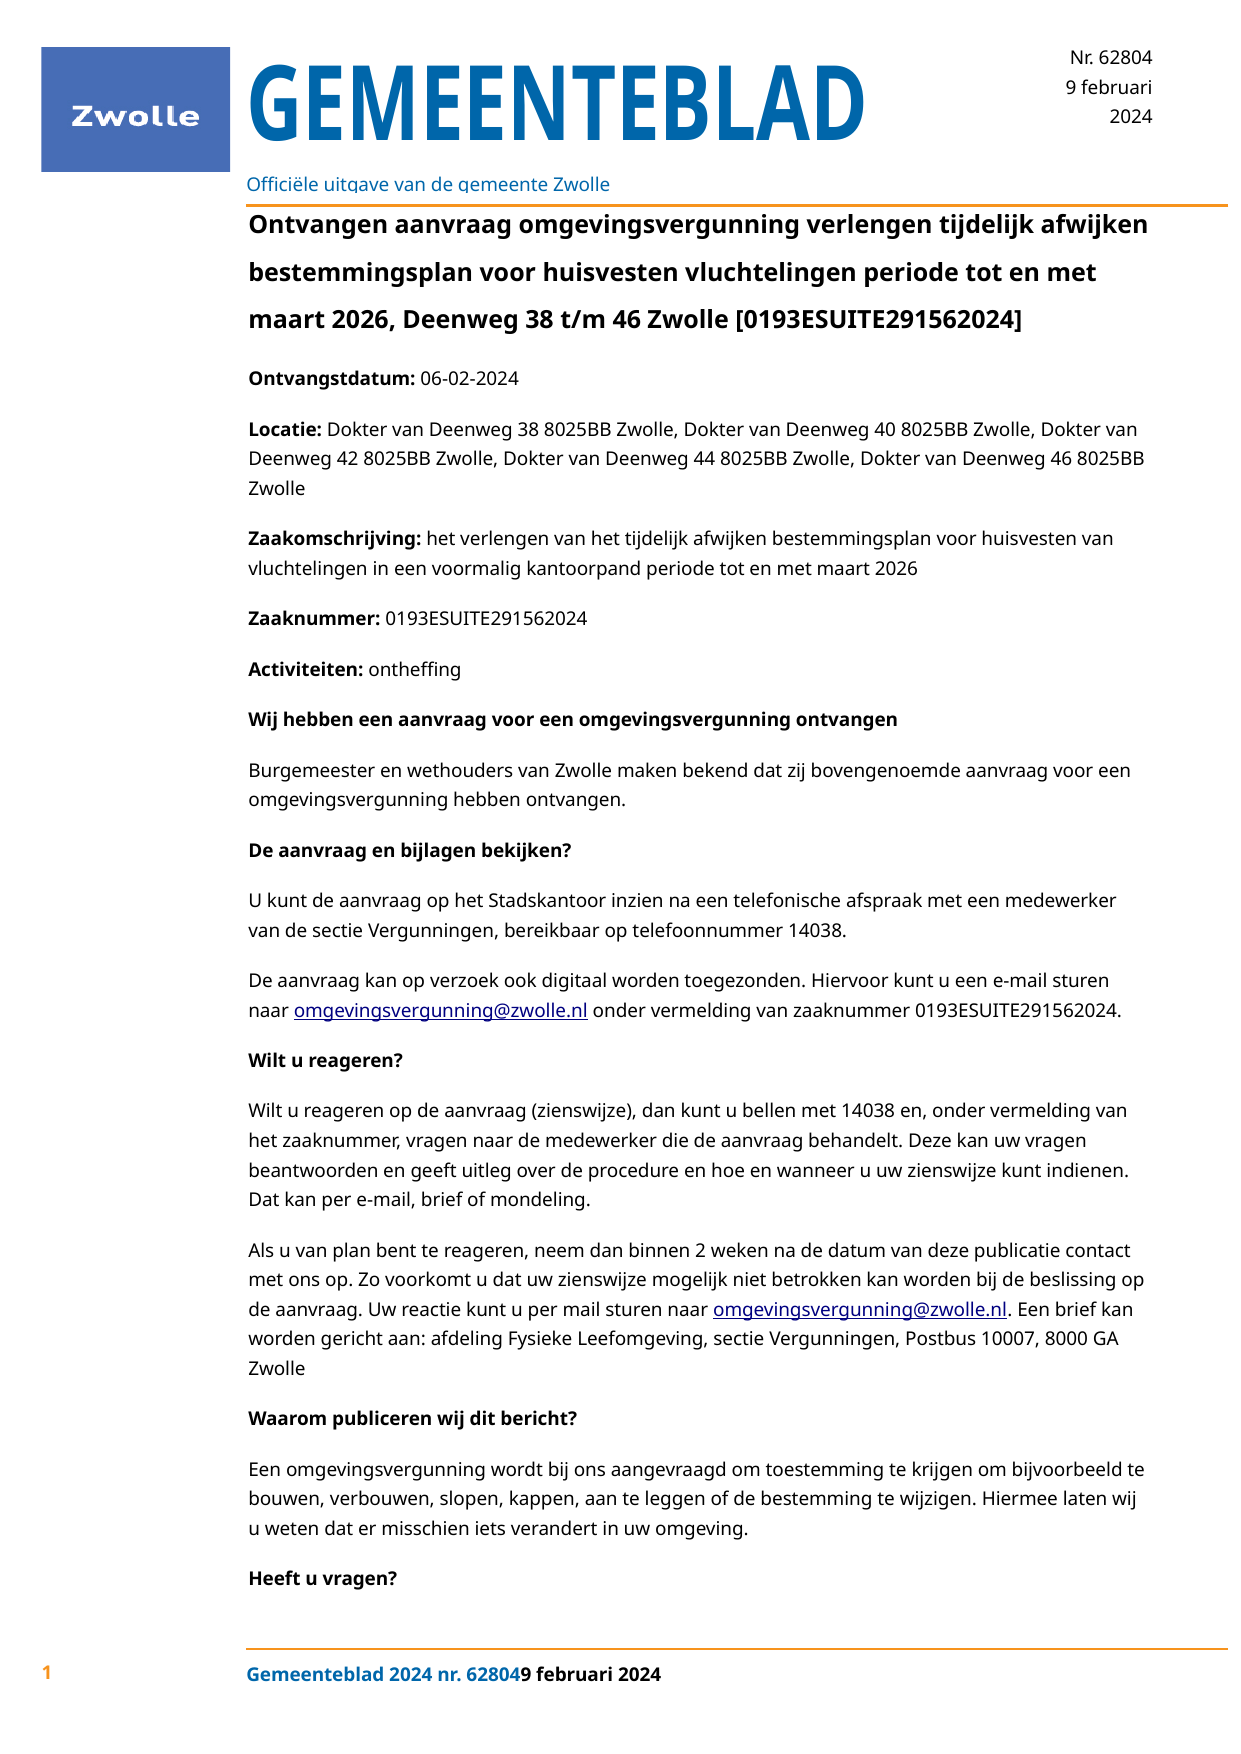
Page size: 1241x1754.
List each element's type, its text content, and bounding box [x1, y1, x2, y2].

text Zaaknummer: 0193ESUITE291562024 [248, 606, 1152, 631]
text De aanvraag kan op verzoek ook digitaal worden toegezonden. Hiervoor kunt u een e-mail sturen naar omgevingsvergunning@zwolle.nl onder vermelding van zaaknummer 0193ESUITE291562024. [248, 967, 1152, 1022]
text Zaakomschrijving: het verlengen van het tijdelijk afwijken bestemmingsplan voor huisvesten van vluchtelingen in een voormalig kantoorpand periode tot en met maart 2026 [248, 526, 1152, 581]
text Heeft u vragen? [248, 1566, 1152, 1591]
text Ontvangen aanvraag omgevingsvergunning verlengen tijdelijk afwijken bestemmingsplan voor huisvesten vluchtelingen periode tot en met maart 2026, Deenweg 38 t/m 46 Zwolle [0193ESUITE291562024] [248, 207, 1152, 336]
text De aanvraag en bijlagen bekijken? [248, 837, 1152, 862]
text Activiteiten: ontheffing [248, 656, 1152, 682]
text Burgemeester en wethouders van Zwolle maken bekend dat zij bovengenoemde aanvraag voor een omgevingsvergunning hebben ontvangen. [248, 757, 1152, 812]
text U kunt de aanvraag op het Stadskantoor inzien na een telefonische afspraak met een medewerker van de sectie Vergunningen, bereikbaar op telefoonnummer 14038. [248, 887, 1152, 942]
text Een omgevingsvergunning wordt bij ons aangevraagd om toestemming te krijgen om bijvoorbeeld te bouwen, verbouwen, slopen, kappen, aan te leggen of de bestemming te wijzigen. Hiermee laten wij u weten dat er misschien iets verandert in uw omgeving. [248, 1456, 1152, 1541]
text Wij hebben een aanvraag voor een omgevingsvergunning ontvangen [248, 706, 1152, 732]
text Ontvangstdatum: 06-02-2024 [248, 366, 1152, 391]
text Waarom publiceren wij dit bericht? [248, 1406, 1152, 1431]
text Wilt u reageren op de aanvraag (zienswijze), dan kunt u bellen met 14038 en, onder vermelding van het zaaknummer, vragen naar de medewerker die de aanvraag behandelt. Deze kan uw vragen beantwoorden en geeft uitleg over de procedure en hoe en wanneer u uw zienswijze kunt indienen. Dat kan per e-mail, brief of mondeling. [248, 1098, 1152, 1212]
text Als u van plan bent te reageren, neem dan binnen 2 weken na de datum van deze publicatie contact met ons op. Zo voorkomt u dat uw zienswijze mogelijk niet betrokken kan worden bij de beslissing op de aanvraag. Uw reactie kunt u per mail sturen naar omgevingsvergunning@zwolle.nl. Een brief kan worden gericht aan: afdeling Fysieke Leefomgeving, sectie Vergunningen, Postbus 10007, 8000 GA Zwolle [248, 1237, 1152, 1381]
picture [41, 47, 231, 172]
text Locatie: Dokter van Deenweg 38 8025BB Zwolle, Dokter van Deenweg 40 8025BB Zwolle, Dokter van Deenweg 42 8025BB Zwolle, Dokter van Deenweg 44 8025BB Zwolle, Dokter van Deenweg 46 8025BB Zwolle [248, 416, 1152, 501]
text Wilt u reageren? [248, 1047, 1152, 1073]
